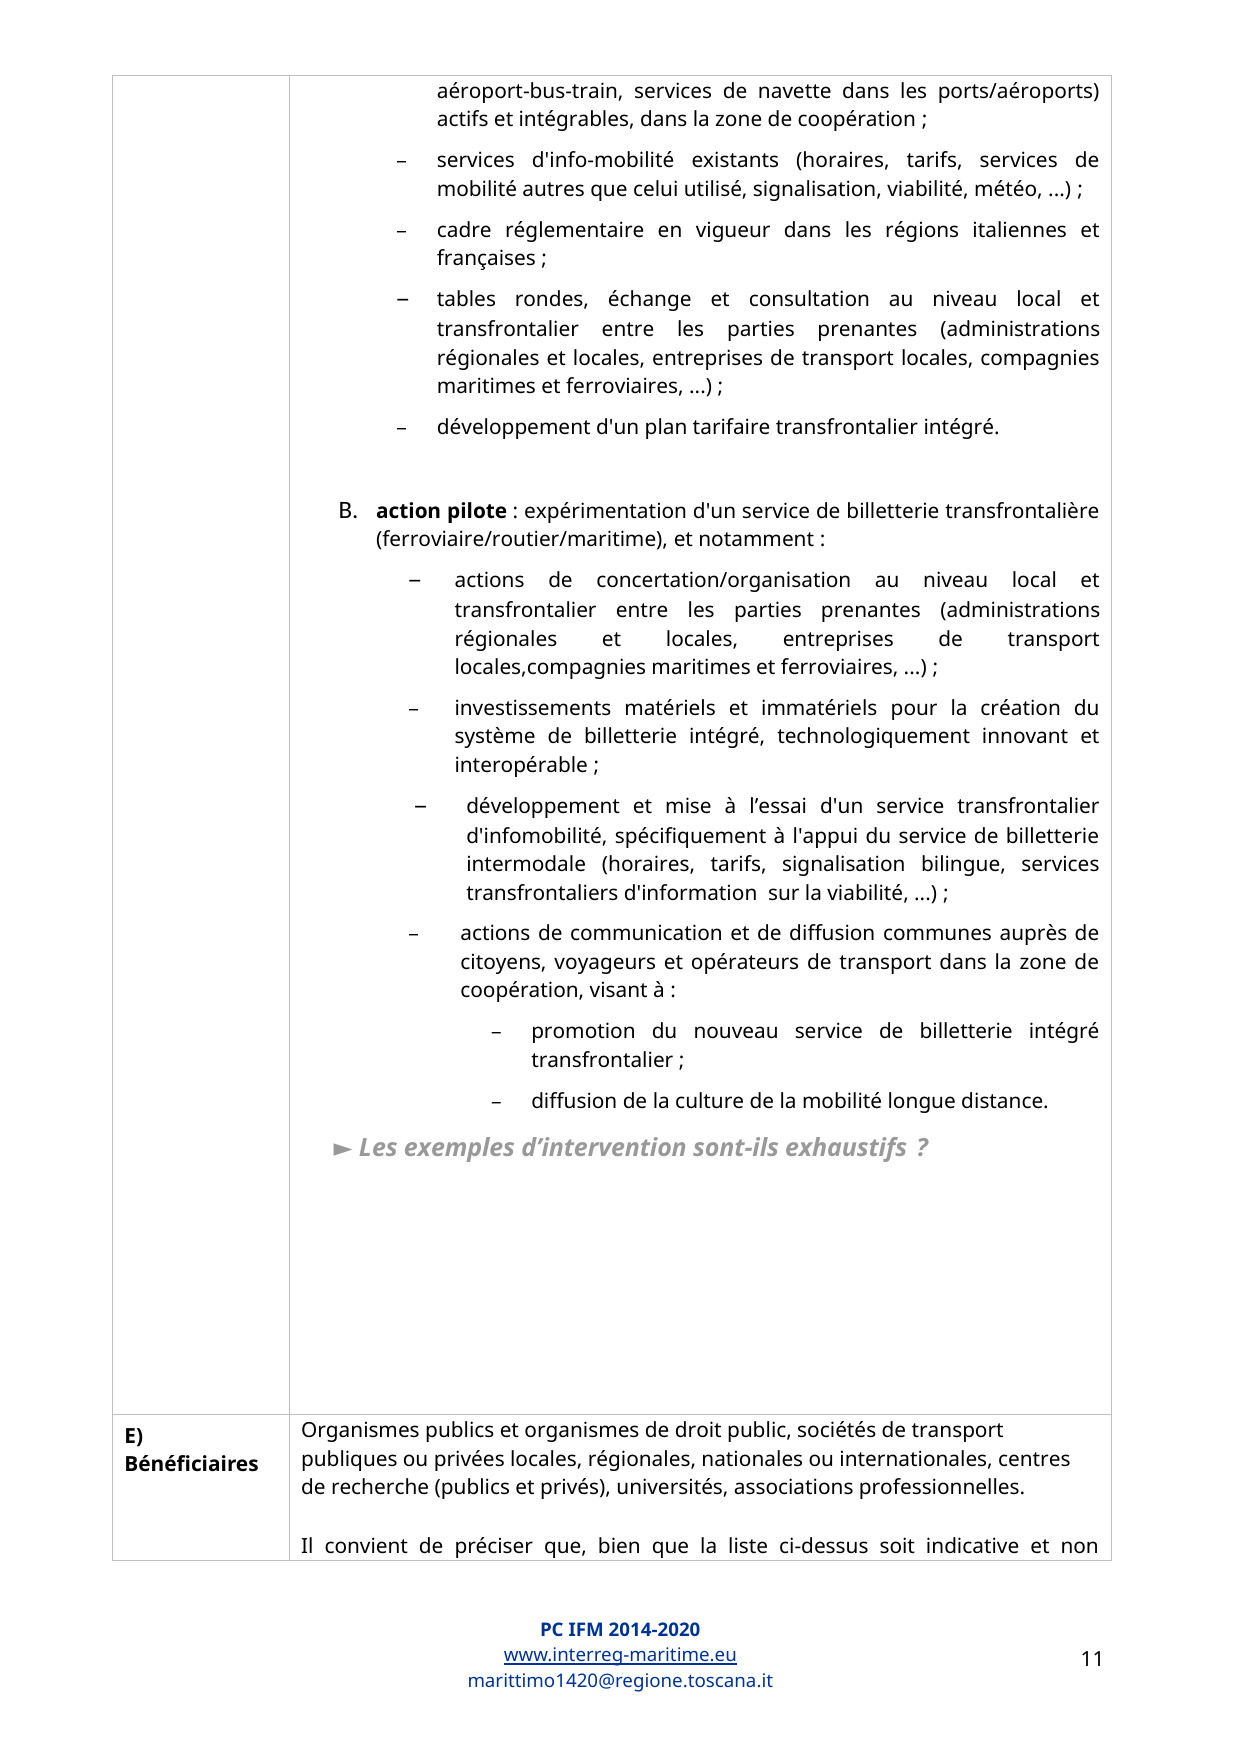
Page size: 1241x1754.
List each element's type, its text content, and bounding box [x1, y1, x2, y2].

table_cell Organismes publics et organismes de droit public, sociétés de transport publiques ou privées locales, régionales, nationales ou internationales, centres de recherche (publics et privés), universités, associations professionnelles. Il convient de préciser que, bien que la liste ci-dessus soit indicative et non [290, 1415, 1111, 1560]
table_cell E) Bénéficiaires [113, 1415, 289, 1560]
table_cell [113, 76, 289, 1414]
table_cell aéroport-bus-train, services de navette dans les ports/aéroports) actifs et intégrables, dans la zone de coopération ; services d'info-mobilité existants (horaires, tarifs, services de mobilité autres que celui utilisé, signalisation, viabilité, météo, ...) ; cadre réglementaire en vigueur dans les régions italiennes et françaises ; tables rondes, échange et consultation au niveau local et transfrontalier entre les parties prenantes (administrations régionales et locales, entreprises de transport locales, compagnies maritimes et ferroviaires, ...) ; développement d'un plan tarifaire transfrontalier intégré. action pilote : expérimentation d'un service de billetterie transfrontalière (ferroviaire/routier/maritime), et notamment : actions de concertation/organisation au niveau local et transfrontalier entre les parties prenantes (administrations régionales et locales, entreprises de transport locales,compagnies maritimes et ferroviaires, ...) ; investissements matériels et immatériels pour la création du système de billetterie intégré, technologiquement innovant et interopérable ; développement et mise à l’essai d'un service transfrontalier d'infomobilité, spécifiquement à l'appui du service de billetterie intermodale (horaires, tarifs, signalisation bilingue, services transfrontaliers d'information sur la viabilité, ...) ; actions de communication et de diffusion communes auprès de citoyens, voyageurs et opérateurs de transport dans la zone de coopération, visant à : promotion du nouveau service de billetterie intégré transfrontalier ; diffusion de la culture de la mobilité longue distance. ► Les exemples d’intervention sont-ils exhaustifs ? [290, 76, 1111, 1414]
